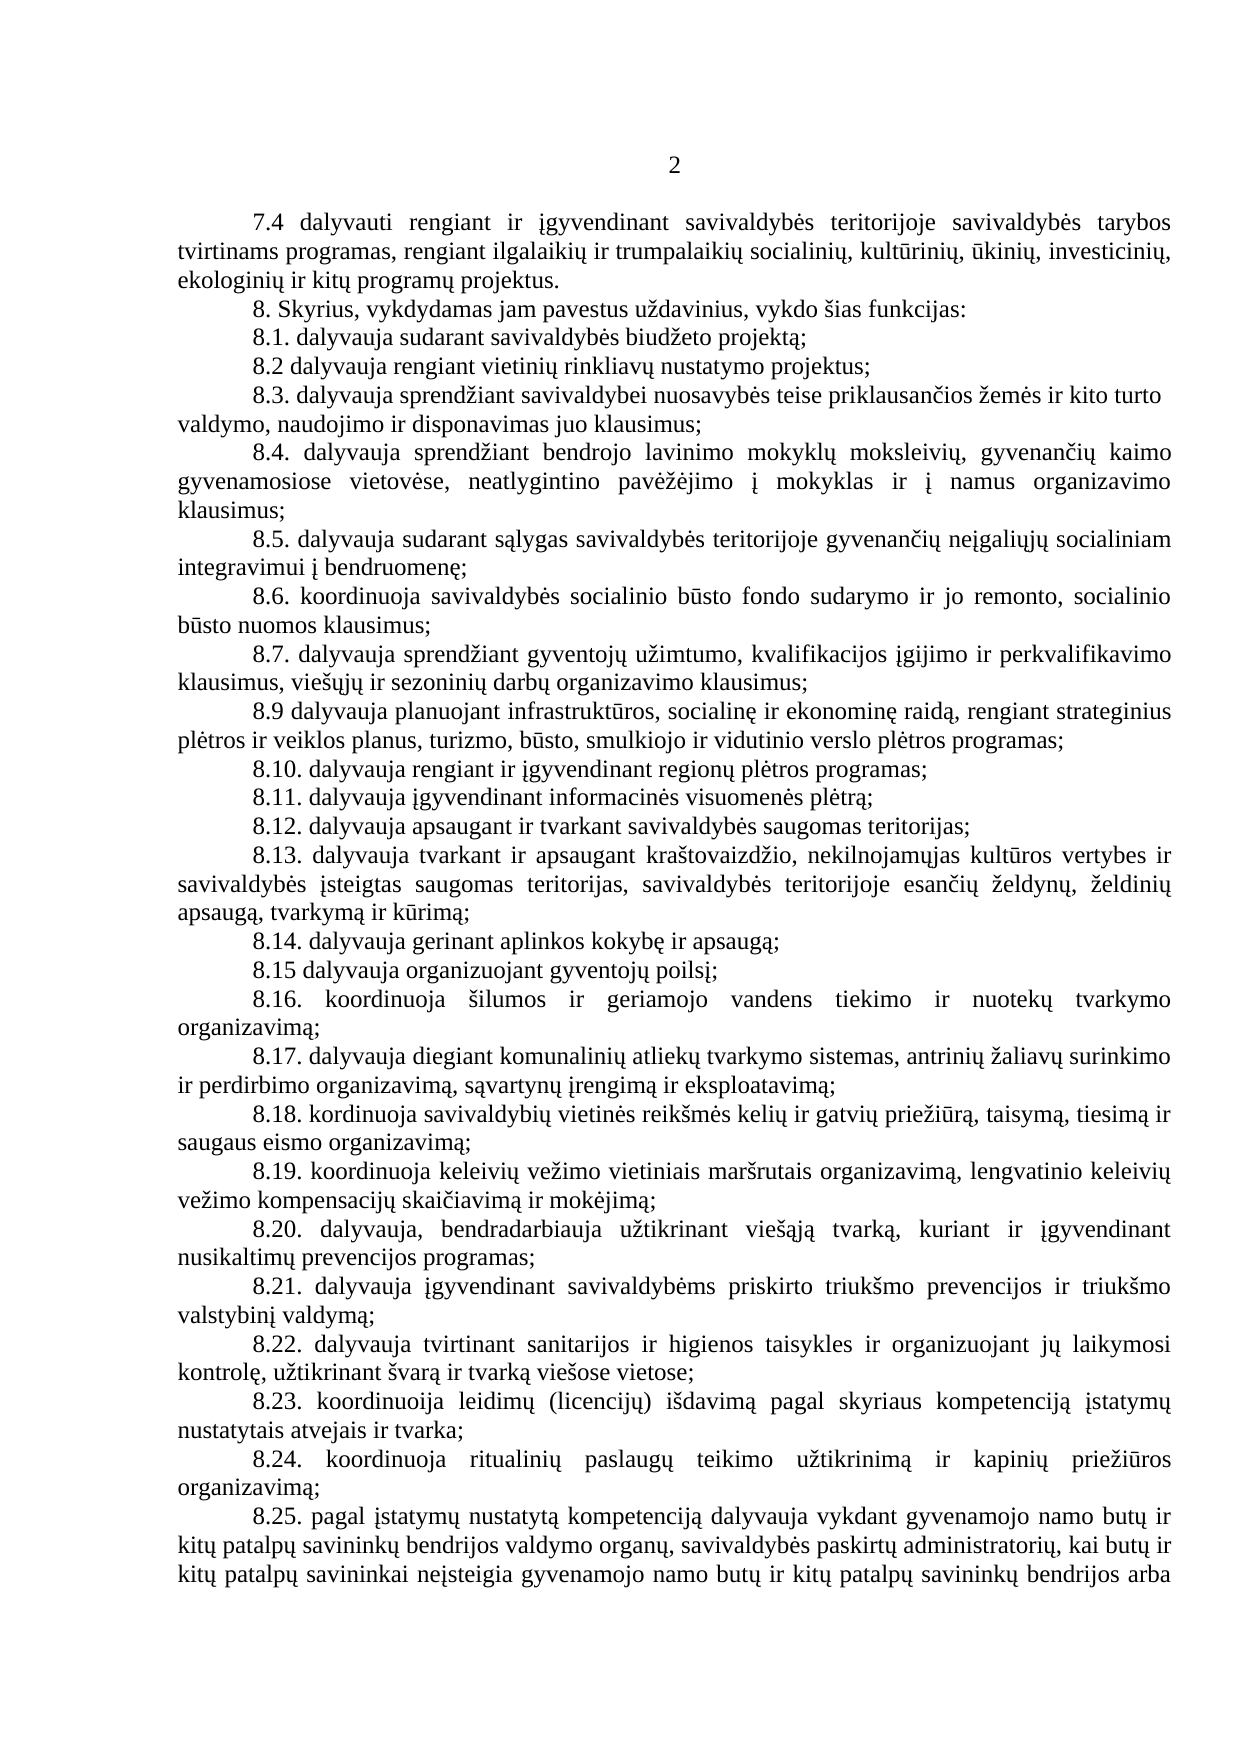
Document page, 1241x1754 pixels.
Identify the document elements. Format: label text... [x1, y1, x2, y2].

text 8.22. dalyvauja tvirtinant sanitarijos ir higienos taisykles ir organizuojant jų laikymosi kontrolę, užtikrinant švarą ir tvarką viešose vietose; [177, 1329, 1172, 1386]
text 8.5. dalyvauja sudarant sąlygas savivaldybės teritorijoje gyvenančių neįgaliųjų socialiniam integravimui į bendruomenę; [177, 524, 1172, 581]
text 8.4. dalyvauja sprendžiant bendrojo lavinimo mokyklų moksleivių, gyvenančių kaimo gyvenamosiose vietovėse, neatlygintino pavėžėjimo į mokyklas ir į namus organizavimo klausimus; [177, 437, 1172, 524]
text 7.4 dalyvauti rengiant ir įgyvendinant savivaldybės teritorijoje savivaldybės tarybos tvirtinams programas, rengiant ilgalaikių ir trumpalaikių socialinių, kultūrinių, ūkinių, investicinių, ekologinių ir kitų programų projektus. [177, 207, 1172, 294]
text 8.10. dalyvauja rengiant ir įgyvendinant regionų plėtros programas; [177, 754, 1172, 782]
text 8.14. dalyvauja gerinant aplinkos kokybę ir apsaugą; [177, 926, 1172, 955]
text 8.13. dalyvauja tvarkant ir apsaugant kraštovaizdžio, nekilnojamųjas kultūros vertybes ir savivaldybės įsteigtas saugomas teritorijas, savivaldybės teritorijoje esančių želdynų, želdinių apsaugą, tvarkymą ir kūrimą; [177, 840, 1172, 926]
text 8.3. dalyvauja sprendžiant savivaldybei nuosavybės teise priklausančios žemės ir kito turto valdymo, naudojimo ir disponavimas juo klausimus; [177, 380, 1172, 437]
text 8.7. dalyvauja sprendžiant gyventojų užimtumo, kvalifikacijos įgijimo ir perkvalifikavimo klausimus, viešųjų ir sezoninių darbų organizavimo klausimus; [177, 639, 1172, 696]
text 8.18. kordinuoja savivaldybių vietinės reikšmės kelių ir gatvių priežiūrą, taisymą, tiesimą ir saugaus eismo organizavimą; [177, 1099, 1172, 1156]
text 8.11. dalyvauja įgyvendinant informacinės visuomenės plėtrą; [177, 782, 1172, 811]
text 8.21. dalyvauja įgyvendinant savivaldybėms priskirto triukšmo prevencijos ir triukšmo valstybinį valdymą; [177, 1271, 1172, 1329]
text 8.6. koordinuoja savivaldybės socialinio būsto fondo sudarymo ir jo remonto, socialinio būsto nuomos klausimus; [177, 581, 1172, 639]
text 8.19. koordinuoja keleivių vežimo vietiniais maršrutais organizavimą, lengvatinio keleivių vežimo kompensacijų skaičiavimą ir mokėjimą; [177, 1156, 1172, 1214]
text 8.16. koordinuoja šilumos ir geriamojo vandens tiekimo ir nuotekų tvarkymo organizavimą; [177, 984, 1172, 1041]
text 8.9 dalyvauja planuojant infrastruktūros, socialinę ir ekonominę raidą, rengiant strateginius plėtros ir veiklos planus, turizmo, būsto, smulkiojo ir vidutinio verslo plėtros programas; [177, 696, 1172, 754]
text 8.2 dalyvauja rengiant vietinių rinkliavų nustatymo projektus; [177, 351, 1172, 380]
text 8.25. pagal įstatymų nustatytą kompetenciją dalyvauja vykdant gyvenamojo namo butų ir kitų patalpų savininkų bendrijos valdymo organų, savivaldybės paskirtų administratorių, kai butų ir kitų patalpų savininkai neįsteigia gyvenamojo namo butų ir kitų patalpų savininkų bendrijos arba [177, 1501, 1172, 1587]
text 8.24. koordinuoja ritualinių paslaugų teikimo užtikrinimą ir kapinių priežiūros organizavimą; [177, 1444, 1172, 1501]
text 8.1. dalyvauja sudarant savivaldybės biudžeto projektą; [177, 322, 1172, 351]
text 8. Skyrius, vykdydamas jam pavestus uždavinius, vykdo šias funkcijas: [177, 294, 1172, 322]
text 8.23. koordinuoija leidimų (licencijų) išdavimą pagal skyriaus kompetenciją įstatymų nustatytais atvejais ir tvarka; [177, 1386, 1172, 1444]
text 8.12. dalyvauja apsaugant ir tvarkant savivaldybės saugomas teritorijas; [177, 811, 1172, 840]
text 8.20. dalyvauja, bendradarbiauja užtikrinant viešąją tvarką, kuriant ir įgyvendinant nusikaltimų prevencijos programas; [177, 1214, 1172, 1271]
text 8.17. dalyvauja diegiant komunalinių atliekų tvarkymo sistemas, antrinių žaliavų surinkimo ir perdirbimo organizavimą, sąvartynų įrengimą ir eksploatavimą; [177, 1041, 1172, 1099]
text 8.15 dalyvauja organizuojant gyventojų poilsį; [177, 955, 1172, 984]
